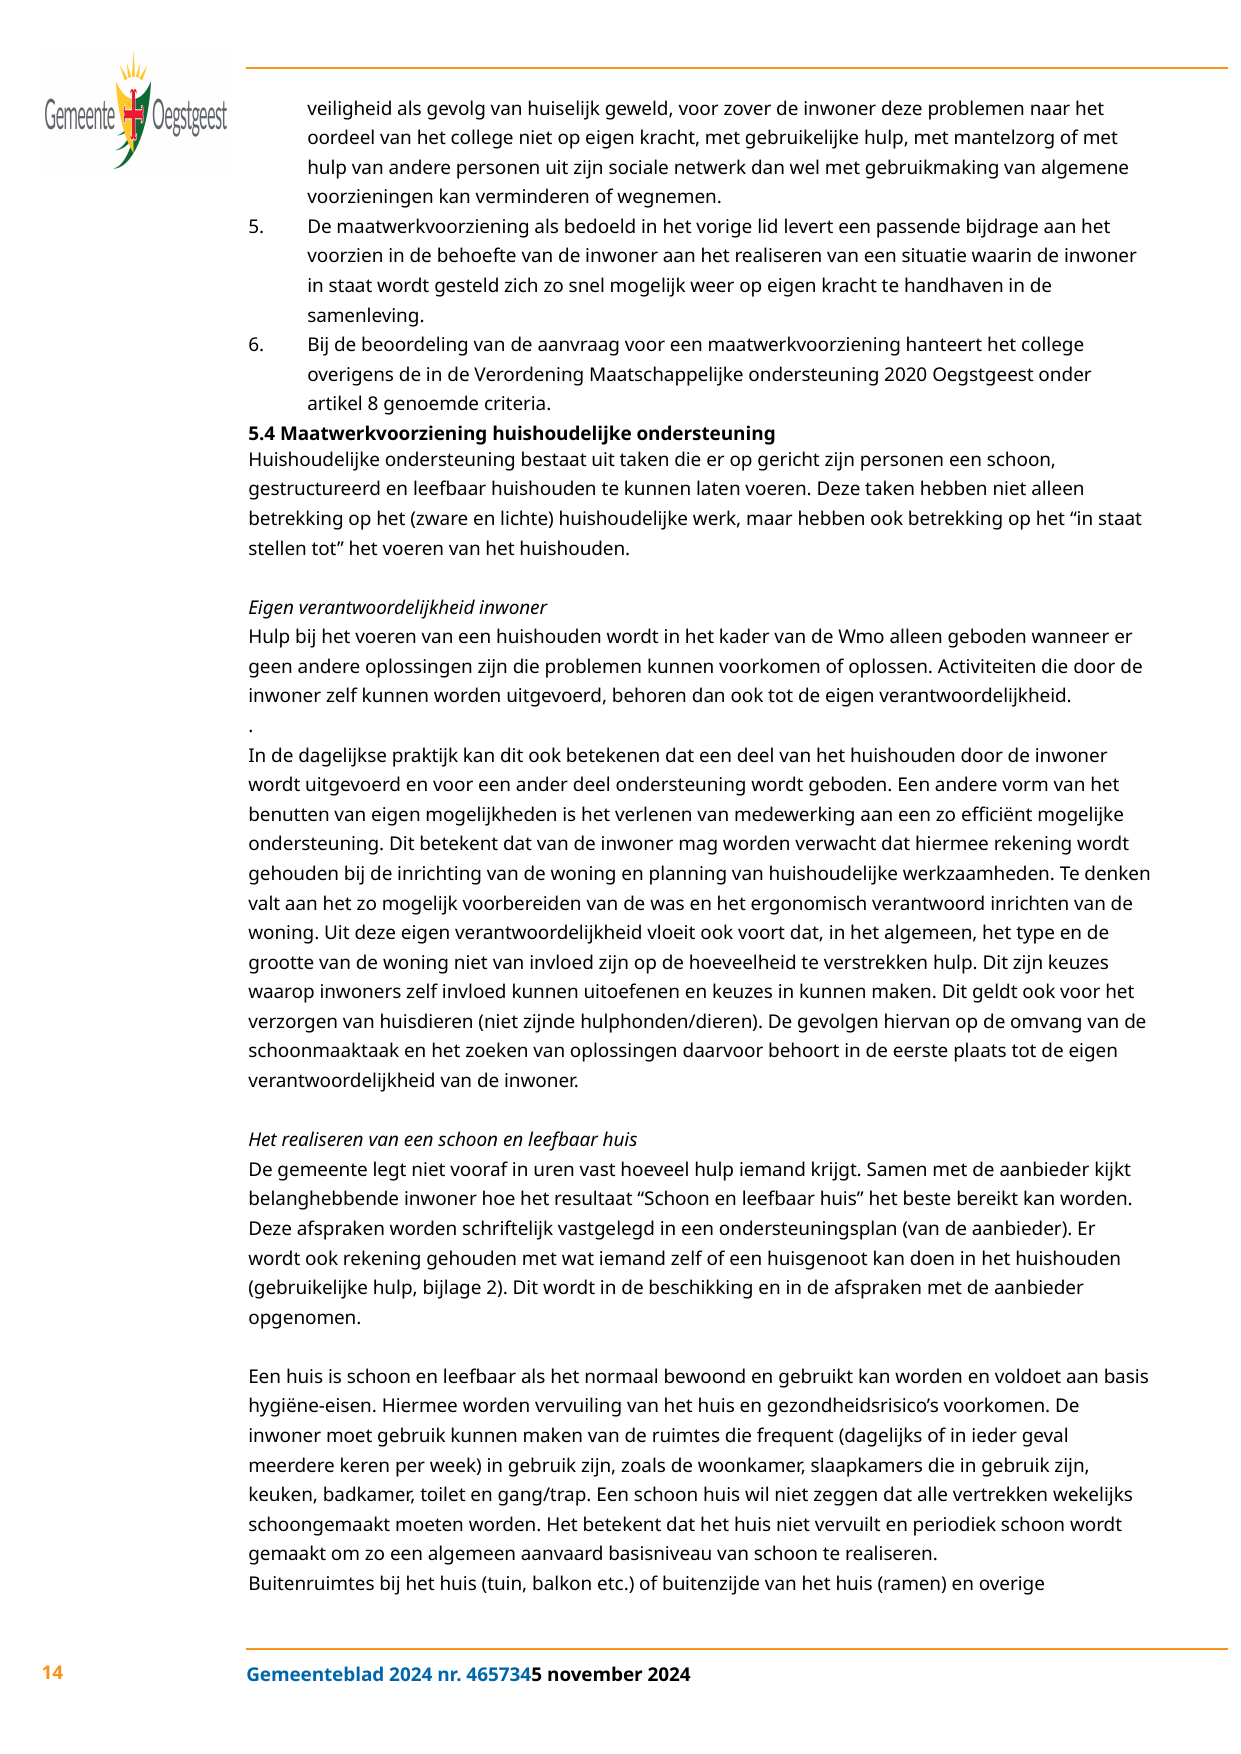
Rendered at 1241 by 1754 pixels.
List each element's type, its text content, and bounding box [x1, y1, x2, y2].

text . [248, 712, 1152, 738]
list De maatwerkvoorziening als bedoeld in het vorige lid levert een passende bijdrage aan het voorzien in de behoefte van de inwoner aan het realiseren van een situatie waarin de inwoner in staat wordt gesteld zich zo snel mogelijk weer op eigen kracht te handhaven in de samenleving. [248, 213, 1152, 328]
text Het realiseren van een schoon en leefbaar huis [248, 1126, 1152, 1152]
text De gemeente legt niet vooraf in uren vast hoeveel hulp iemand krijgt. Samen met de aanbieder kijkt belanghebbende inwoner hoe het resultaat “Schoon en leefbaar huis” het beste bereikt kan worden. Deze afspraken worden schriftelijk vastgelegd in een ondersteuningsplan (van de aanbieder). Er wordt ook rekening gehouden met wat iemand zelf of een huisgenoot kan doen in het huishouden (gebruikelijke hulp, bijlage 2). Dit wordt in de beschikking en in de afspraken met de aanbieder opgenomen. [248, 1156, 1152, 1329]
text In de dagelijkse praktijk kan dit ook betekenen dat een deel van het huishouden door de inwoner wordt uitgevoerd en voor een ander deel ondersteuning wordt geboden. Een andere vorm van het benutten van eigen mogelijkheden is het verlenen van medewerking aan een zo efficiënt mogelijke ondersteuning. Dit betekent dat van de inwoner mag worden verwacht dat hiermee rekening wordt gehouden bij de inrichting van de woning en planning van huishoudelijke werkzaamheden. Te denken valt aan het zo mogelijk voorbereiden van de was en het ergonomisch verantwoord inrichten van de woning. Uit deze eigen verantwoordelijkheid vloeit ook voort dat, in het algemeen, het type en de grootte van de woning niet van invloed zijn op de hoeveelheid te verstrekken hulp. Dit zijn keuzes waarop inwoners zelf invloed kunnen uitoefenen en keuzes in kunnen maken. Dit geldt ook voor het verzorgen van huisdieren (niet zijnde hulphonden/dieren). De gevolgen hiervan op de omvang van de schoonmaaktaak en het zoeken van oplossingen daarvoor behoort in de eerste plaats tot de eigen verantwoordelijkheid van de inwoner. [248, 742, 1152, 1093]
list veiligheid als gevolg van huiselijk geweld, voor zover de inwoner deze problemen naar het oordeel van het college niet op eigen kracht, met gebruikelijke hulp, met mantelzorg of met hulp van andere personen uit zijn sociale netwerk dan wel met gebruikmaking van algemene voorzieningen kan verminderen of wegnemen. [248, 95, 1152, 209]
text Hulp bij het voeren van een huishouden wordt in het kader van de Wmo alleen geboden wanneer er geen andere oplossingen zijn die problemen kunnen voorkomen of oplossen. Activiteiten die door de inwoner zelf kunnen worden uitgevoerd, behoren dan ook tot de eigen verantwoordelijkheid. [248, 623, 1152, 708]
text 5.4 Maatwerkvoorziening huishoudelijke ondersteuning [248, 420, 1152, 446]
picture [41, 47, 231, 172]
text Een huis is schoon en leefbaar als het normaal bewoond en gebruikt kan worden en voldoet aan basis hygiëne-eisen. Hiermee worden vervuiling van het huis en gezondheidsrisico’s voorkomen. De inwoner moet gebruik kunnen maken van de ruimtes die frequent (dagelijks of in ieder geval meerdere keren per week) in gebruik zijn, zoals de woonkamer, slaapkamers die in gebruik zijn, keuken, badkamer, toilet en gang/trap. Een schoon huis wil niet zeggen dat alle vertrekken wekelijks schoongemaakt moeten worden. Het betekent dat het huis niet vervuilt en periodiek schoon wordt gemaakt om zo een algemeen aanvaard basisniveau van schoon te realiseren. [248, 1363, 1152, 1566]
text Huishoudelijke ondersteuning bestaat uit taken die er op gericht zijn personen een schoon, gestructureerd en leefbaar huishouden te kunnen laten voeren. Deze taken hebben niet alleen betrekking op het (zware en lichte) huishoudelijke werk, maar hebben ook betrekking op het “in staat stellen tot” het voeren van het huishouden. [248, 446, 1152, 560]
text Buitenruimtes bij het huis (tuin, balkon etc.) of buitenzijde van het huis (ramen) en overige [248, 1570, 1152, 1596]
text Eigen verantwoordelijkheid inwoner [248, 594, 1152, 619]
list Bij de beoordeling van de aanvraag voor een maatwerkvoorziening hanteert het college overigens de in de Verordening Maatschappelijke ondersteuning 2020 Oegstgeest onder artikel 8 genoemde criteria. [248, 331, 1152, 416]
